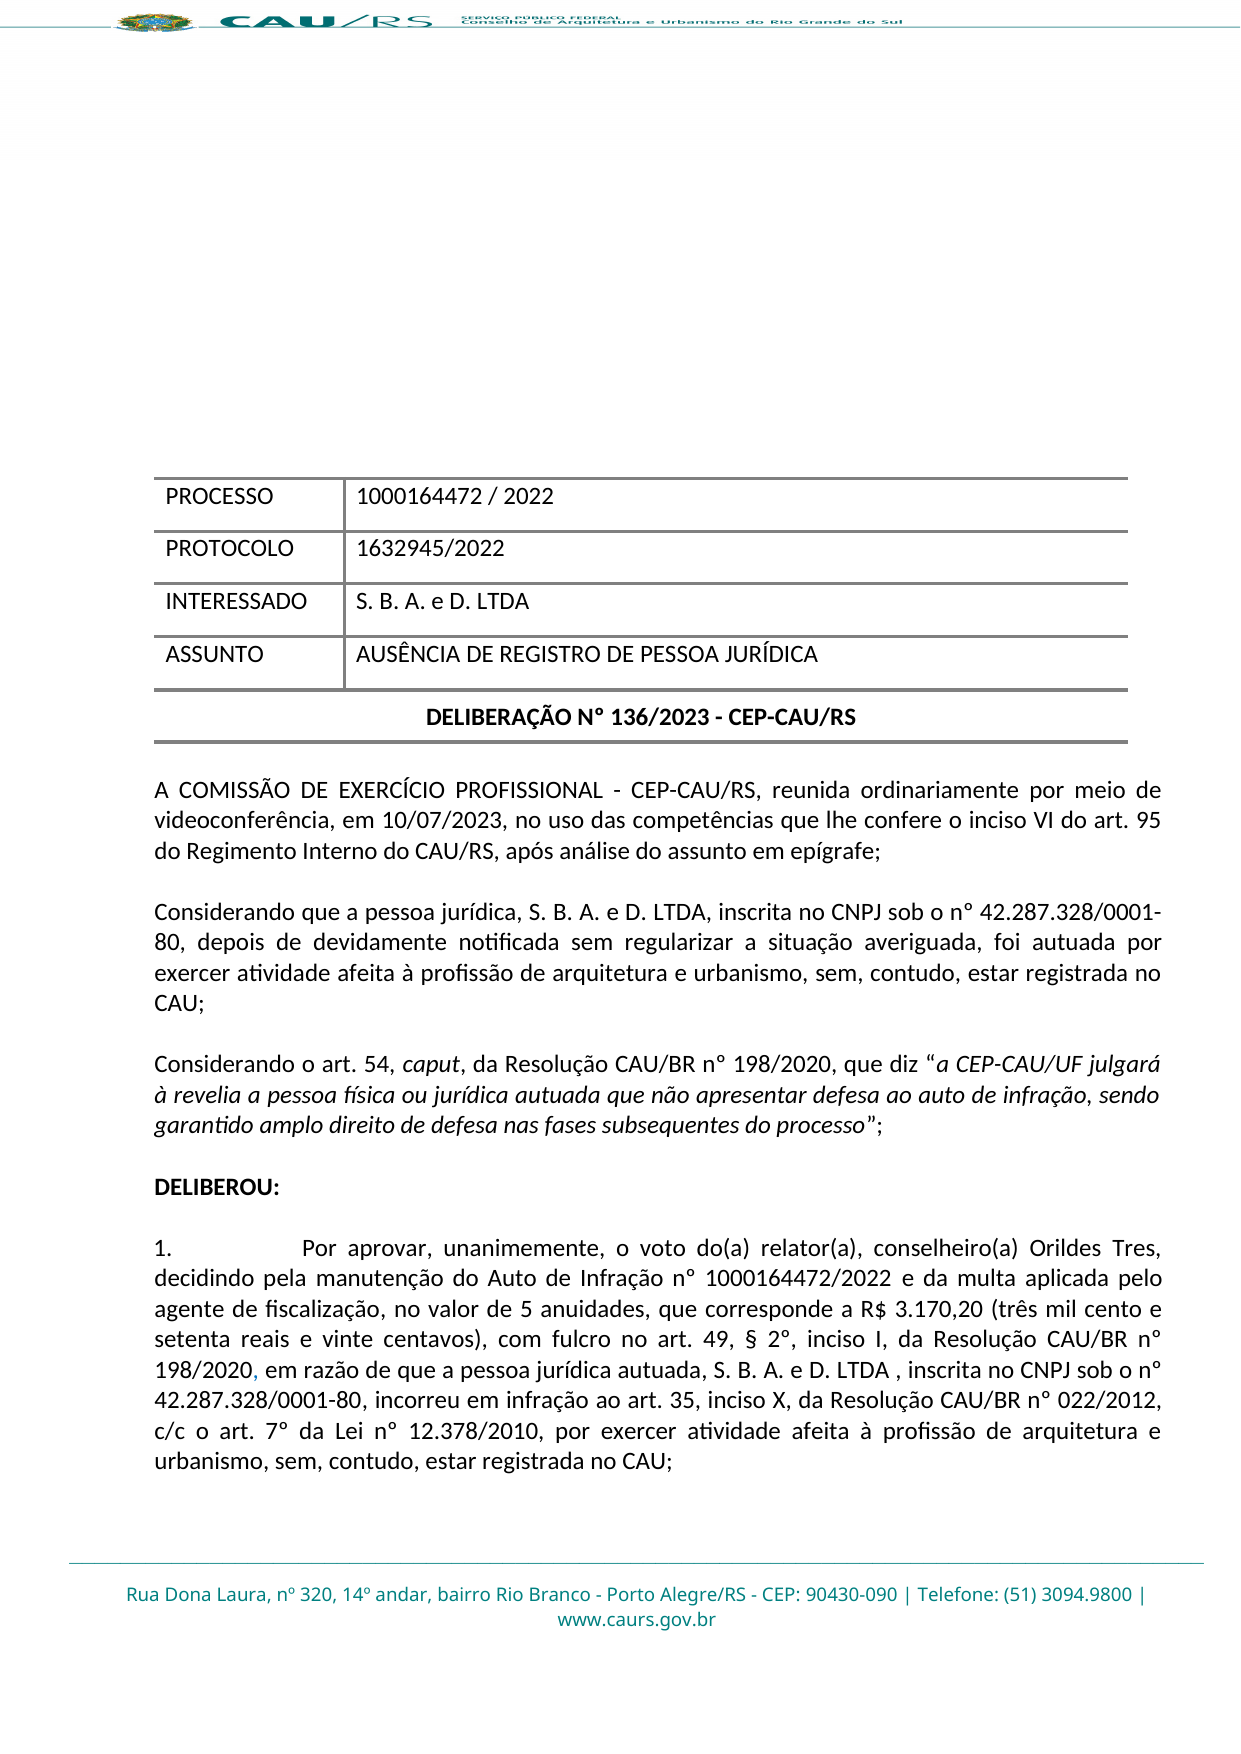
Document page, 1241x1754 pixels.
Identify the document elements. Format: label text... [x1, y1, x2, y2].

table_header 1000164472 / 2022 [346, 480, 1128, 529]
table_header PROCESSO [154, 480, 343, 529]
table_cell 1632945/2022 [346, 533, 1128, 582]
table_cell DELIBERAÇÃO Nº 136/2023 - CEP-CAU/RS [154, 692, 1128, 740]
text DELIBEROU: [154, 1171, 1163, 1201]
table_cell PROTOCOLO [154, 533, 343, 582]
text Considerando que a pessoa jurídica, S. B. A. e D. LTDA, inscrita no CNPJ sob o nº 42.287.328/0001-80, depois de devidamente notificada sem regularizar a situação averiguada, foi autuada por exercer atividade afeita à profissão de arquitetura e urbanismo, sem, contudo, estar registrada no CAU; [154, 896, 1163, 1018]
table_cell ASSUNTO [154, 638, 343, 688]
text A COMISSÃO DE EXERCÍCIO PROFISSIONAL - CEP-CAU/RS, reunida ordinariamente por meio de videoconferência, em 10/07/2023, no uso das competências que lhe confere o inciso VI do art. 95 do Regimento Interno do CAU/RS, após análise do assunto em epígrafe; [154, 774, 1163, 866]
table_cell INTERESSADO [154, 585, 343, 635]
table_cell S. B. A. e D. LTDA [346, 585, 1128, 635]
table_cell AUSÊNCIA DE REGISTRO DE PESSOA JURÍDICA [346, 638, 1128, 688]
text Considerando o art. 54, caput, da Resolução CAU/BR nº 198/2020, que diz “a CEP-CAU/UF julgará à revelia a pessoa física ou jurídica autuada que não apresentar defesa ao auto de infração, sendo garantido amplo direito de defesa nas fases subsequentes do processo”; [154, 1049, 1163, 1140]
list Por aprovar, unanimemente, o voto do(a) relator(a), conselheiro(a) Orildes Tres, decidindo pela manutenção do Auto de Infração nº 1000164472/2022 e da multa aplicada pelo agente de fiscalização, no valor de 5 anuidades, que corresponde a R$ 3.170,20 (três mil cento e setenta reais e vinte centavos), com fulcro no art. 49, § 2º, inciso I, da Resolução CAU/BR nº 198/2020, em razão de que a pessoa jurídica autuada, S. B. A. e D. LTDA , inscrita no CNPJ sob o nº 42.287.328/0001-80, incorreu em infração ao art. 35, inciso X, da Resolução CAU/BR nº 022/2012, c/c o art. 7º da Lei nº 12.378/2010, por exercer atividade afeita à profissão de arquitetura e urbanismo, sem, contudo, estar registrada no CAU; [153, 1232, 1163, 1476]
